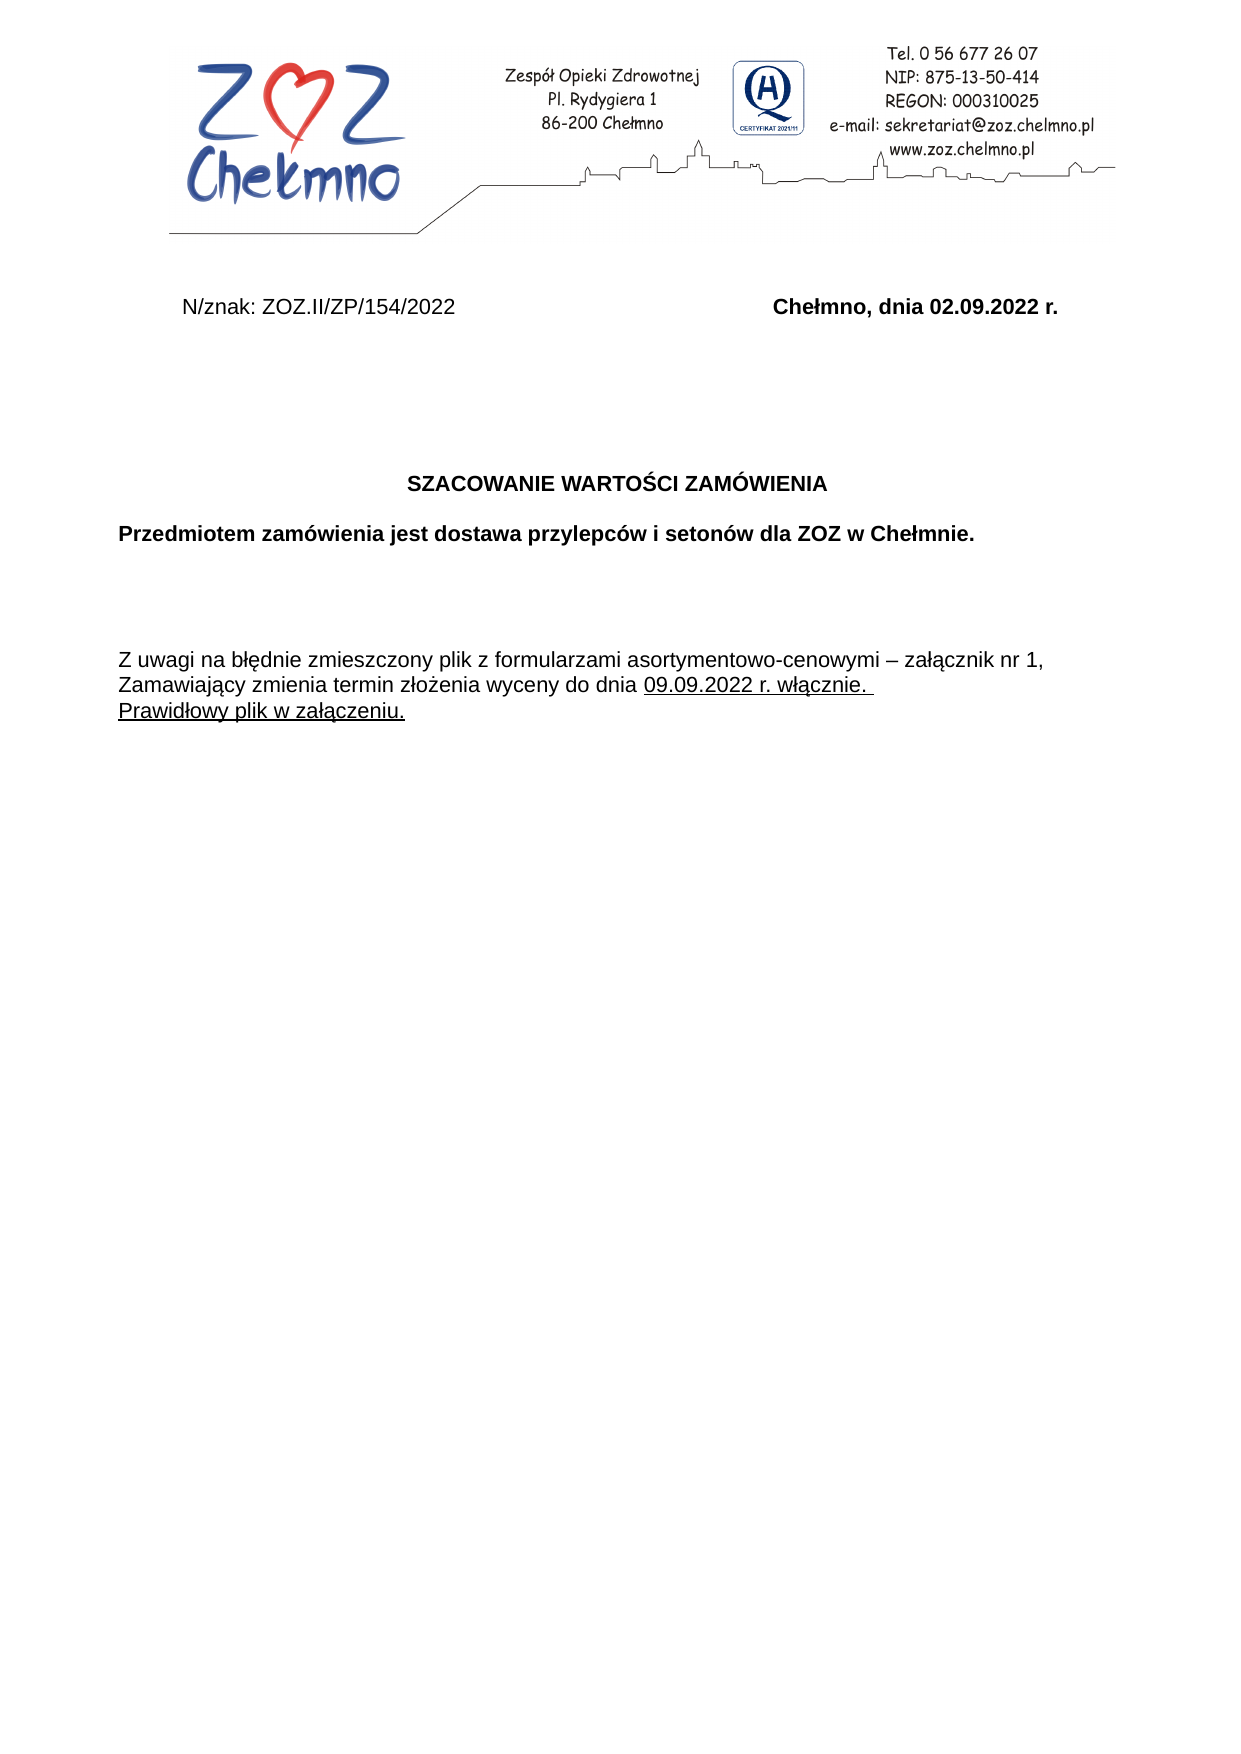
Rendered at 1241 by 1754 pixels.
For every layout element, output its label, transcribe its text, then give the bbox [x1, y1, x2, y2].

text Prawidłowy plik w załączeniu. [118, 697, 1122, 723]
text N/znak: ZOZ.II/ZP/154/2022 Chełmno, dnia 02.09.2022 r. [118, 294, 1122, 319]
text SZACOWANIE WARTOŚCI ZAMÓWIENIA [118, 471, 1122, 496]
text Przedmiotem zamówienia jest dostawa przylepców i setonów dla ZOZ w Chełmnie. [118, 521, 1122, 546]
picture [169, 46, 1116, 244]
text Z uwagi na błędnie zmieszczony plik z formularzami asortymentowo-cenowymi – załącznik nr 1, Zamawiający zmienia termin złożenia wyceny do dnia 09.09.2022 r. włącznie. [118, 647, 1122, 697]
